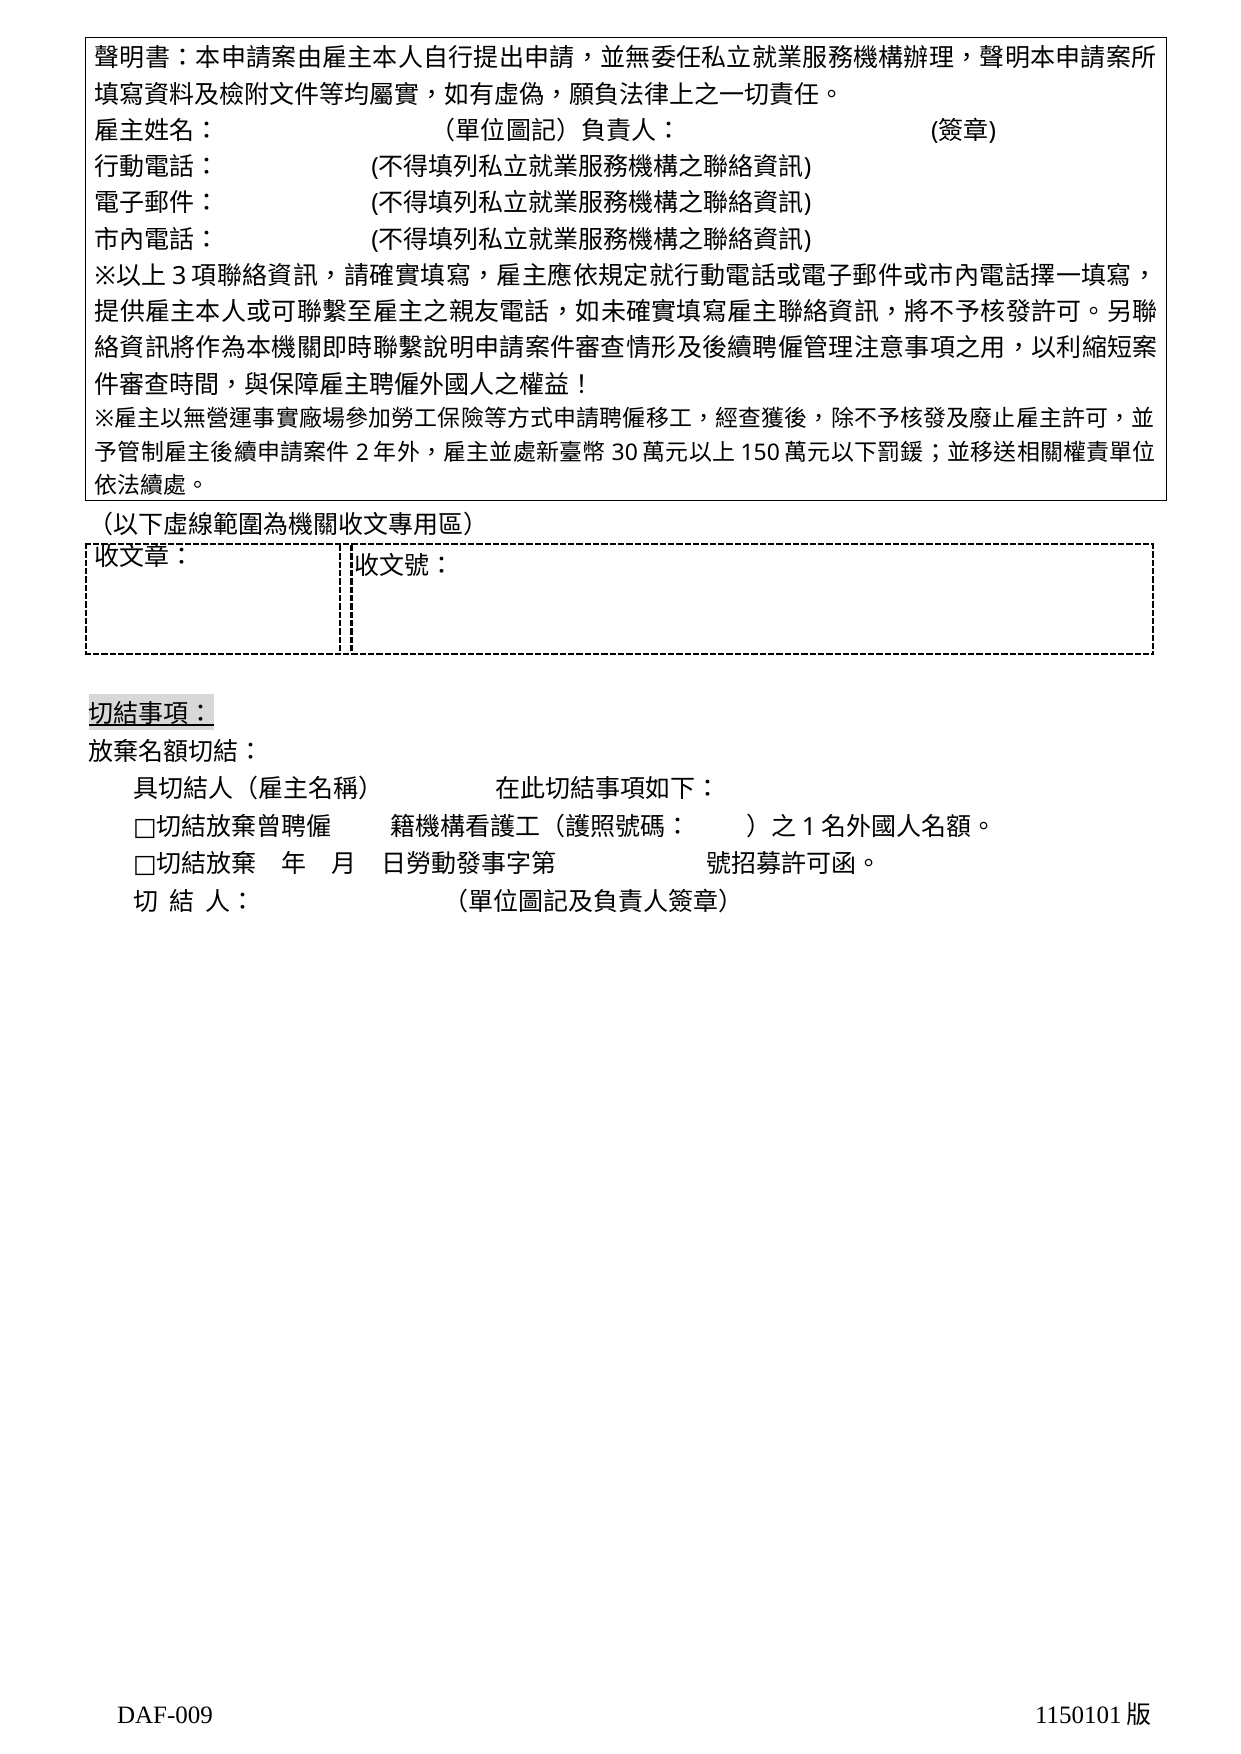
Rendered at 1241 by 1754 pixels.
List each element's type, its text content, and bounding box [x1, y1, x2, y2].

text □切結放棄 年 月 日勞動發事字第 號招募許可函。 [133, 843, 1152, 880]
table_header 收文號： [351, 543, 1153, 653]
table_header [340, 543, 351, 653]
text □切結放棄曾聘僱 籍機構看護工（護照號碼： ）之1名外國人名額。 [133, 805, 1152, 843]
text （以下虛線範圍為機關收文專用區） [89, 514, 1152, 539]
table_cell 聲明書：本申請案由雇主本人自行提出申請，並無委任私立就業服務機構辦理，聲明本申請案所填寫資料及檢附文件等均屬實，如有虛偽，願負法律上之一切責任。 雇主姓名： （單位圖記）負責人： (簽章) 行動電話： (不得填列私立就業服務機構之聯絡資訊) 電子郵件： (不得填列私立就業服務機構之聯絡資訊) 市內電話： (不得填列私立就業服務機構之聯絡資訊) ※以上3項聯絡資訊，請確實填寫，雇主應依規定就行動電話或電子郵件或市內電話擇一填寫，提供雇主本人或可聯繫至雇主之親友電話，如未確實填寫雇主聯絡資訊，將不予核發許可。另聯絡資訊將作為本機關即時聯繫說明申請案件審查情形及後續聘僱管理注意事項之用，以利縮短案件審查時間，與保障雇主聘僱外國人之權益！ ※雇主以無營運事實廠場參加勞工保險等方式申請聘僱移工，經查獲後，除不予核發及廢止雇主許可，並予管制雇主後續申請案件2年外，雇主並處新臺幣30萬元以上150萬元以下罰鍰；並移送相關權責單位依法續處。 [86, 38, 1166, 500]
text 放棄名額切結： [89, 730, 1152, 768]
text 切結事項： [89, 693, 1152, 730]
table_header 收文章： [86, 543, 340, 653]
text 具切結人（雇主名稱） 在此切結事項如下： [133, 768, 1152, 805]
text 切 結 人： （單位圖記及負責人簽章） [89, 880, 1152, 918]
